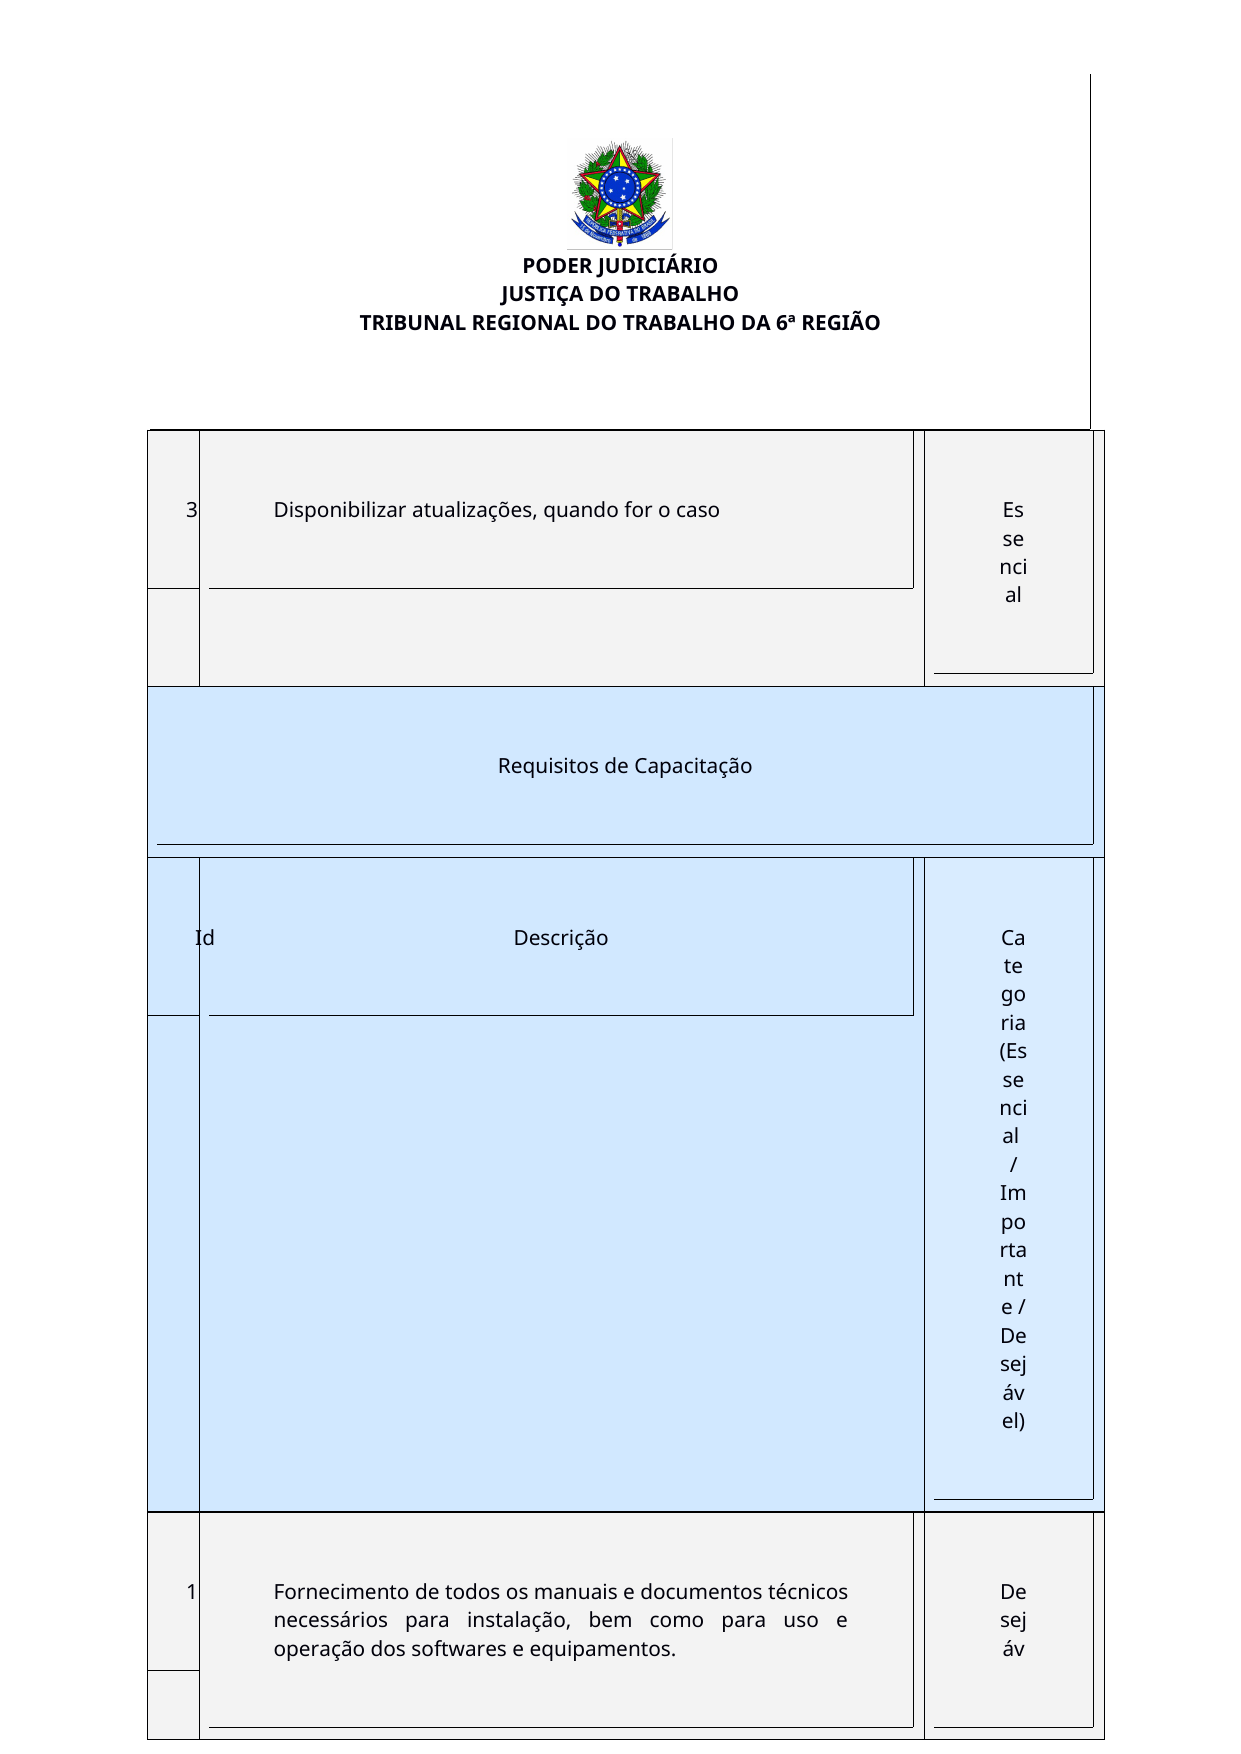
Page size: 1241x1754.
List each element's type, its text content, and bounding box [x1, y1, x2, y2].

table_cell 3 [148, 431, 199, 588]
table_cell Requisitos de Capacitação [148, 687, 1104, 857]
table_cell [148, 589, 199, 686]
table_cell Id [148, 1016, 199, 1511]
table_cell Disponibilizar atualizações, quando for o caso [200, 431, 924, 686]
table_cell Id [148, 858, 199, 1015]
table_cell 1 [148, 1513, 199, 1670]
table_cell Essencial [925, 431, 1104, 686]
table_cell [148, 1671, 199, 1739]
table_cell Categoria (Essencial / Importante / Desejável) [925, 858, 1104, 1511]
table_cell Desejáv [925, 1513, 1104, 1739]
table_cell Fornecimento de todos os manuais e documentos técnicos necessários para instalação, bem como para uso e operação dos softwares e equipamentos. [200, 1513, 924, 1739]
table_cell Descrição [200, 858, 924, 1511]
